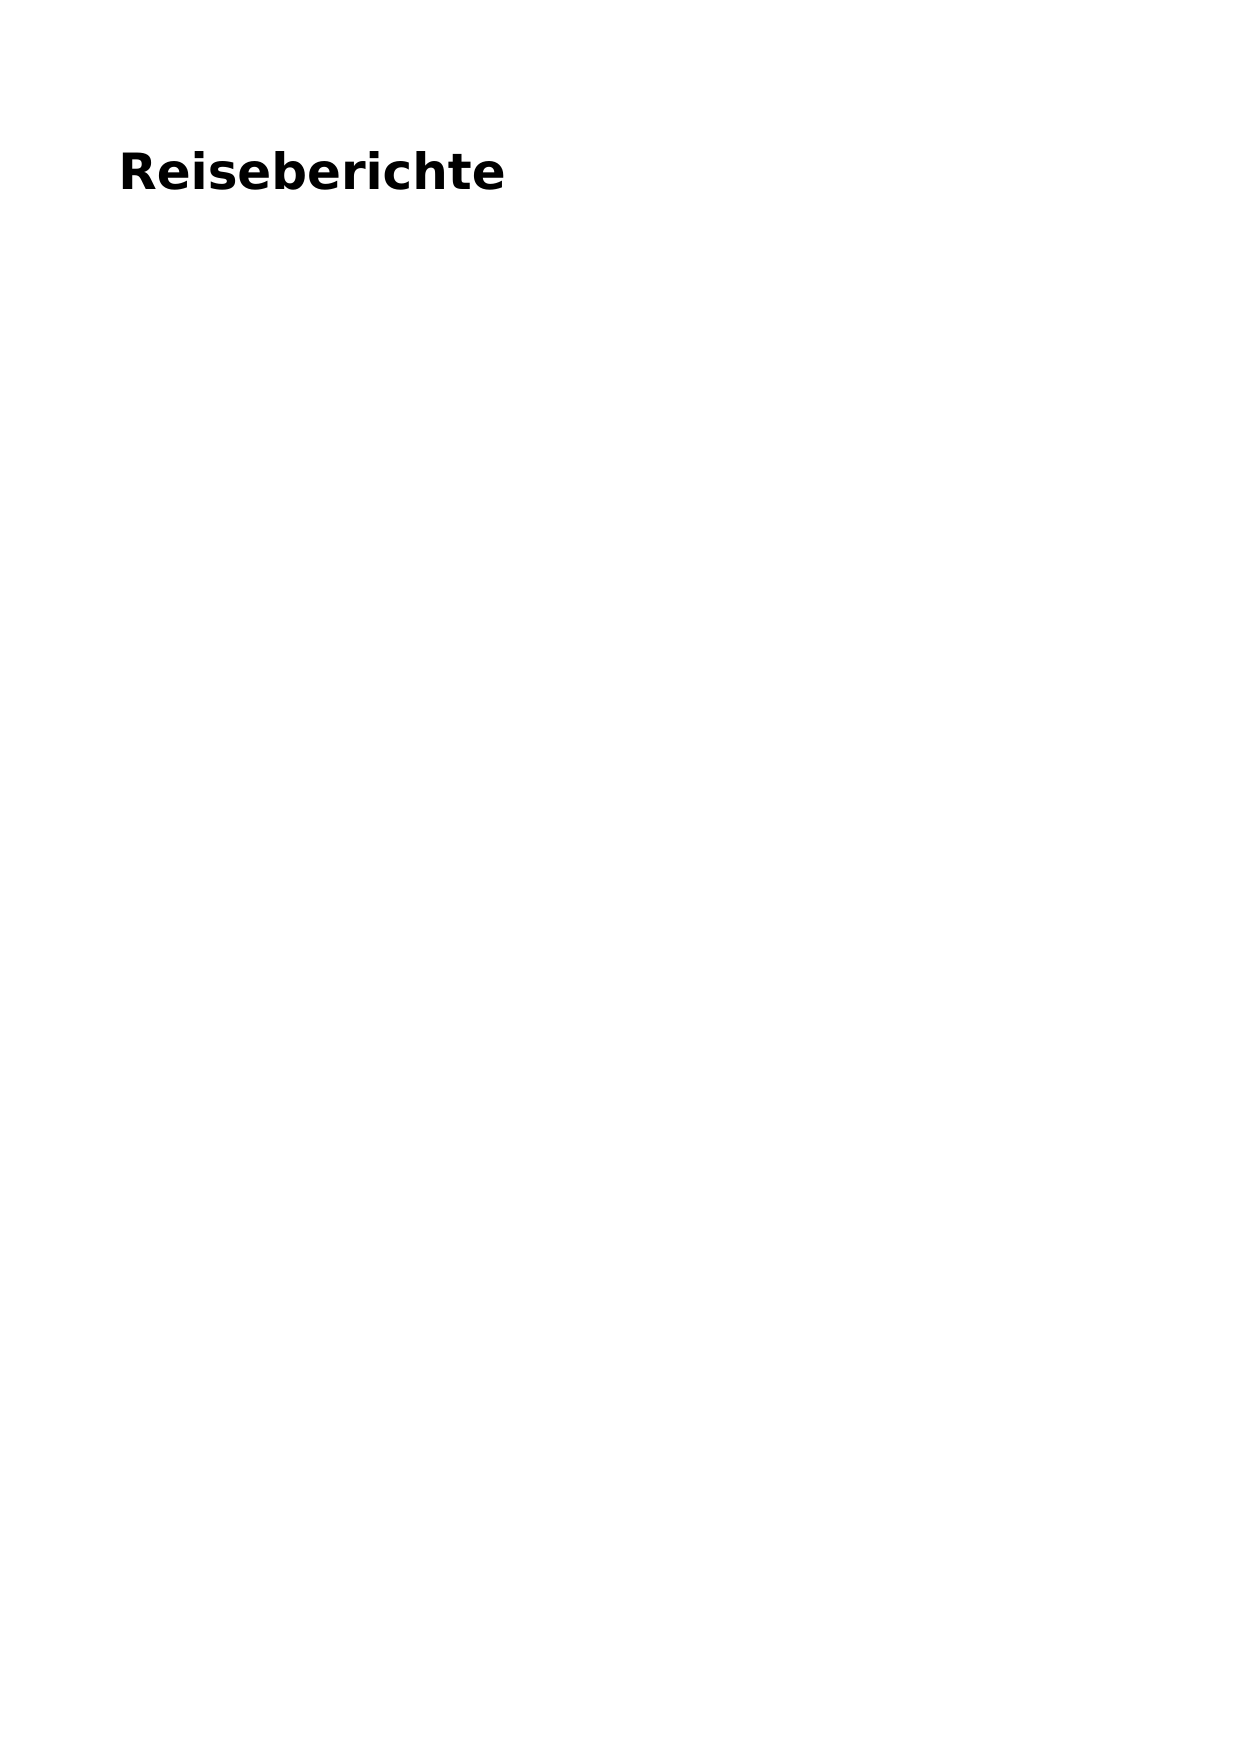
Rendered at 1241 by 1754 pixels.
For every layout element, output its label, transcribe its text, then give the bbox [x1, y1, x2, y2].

subtitle Reiseberichte [118, 143, 1122, 201]
